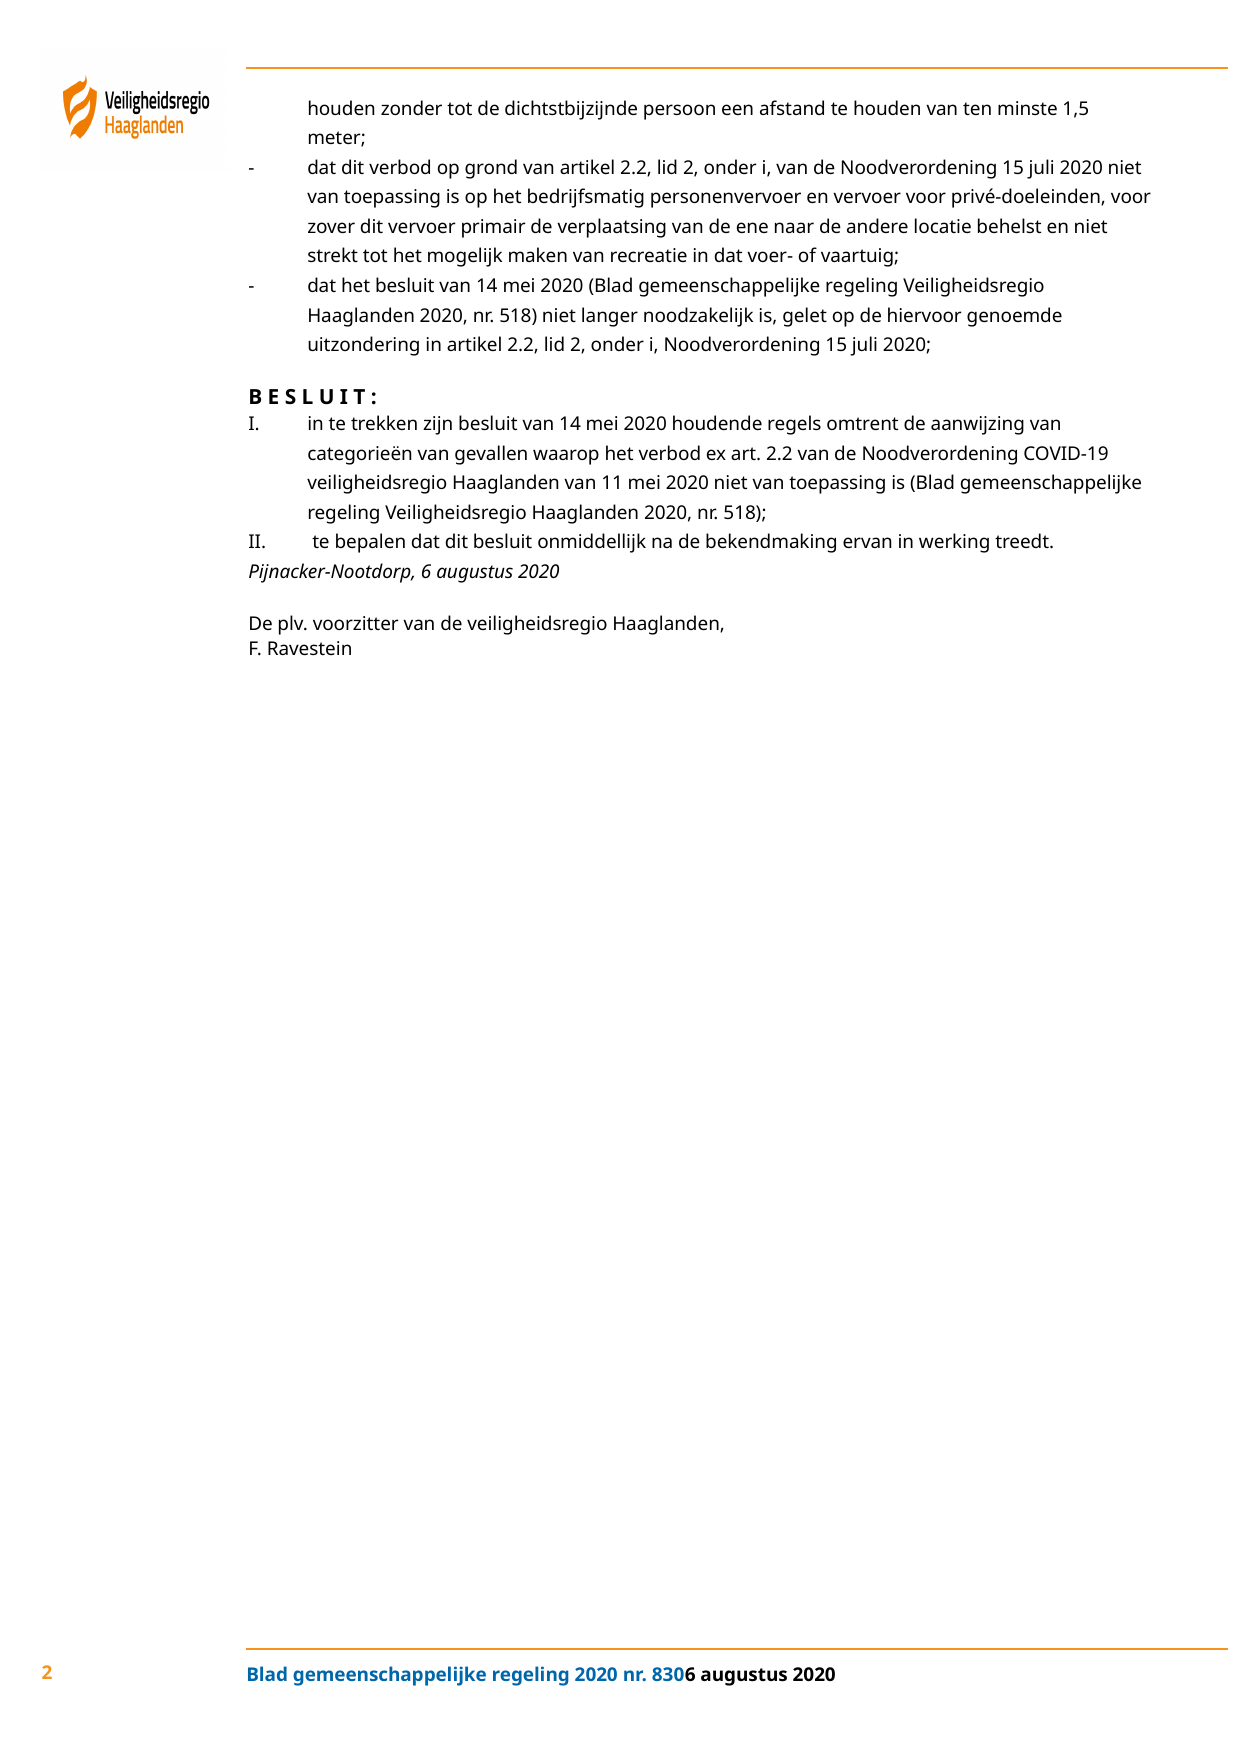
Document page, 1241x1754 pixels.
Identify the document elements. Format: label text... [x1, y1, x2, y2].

list dat het besluit van 14 mei 2020 (Blad gemeenschappelijke regeling Veiligheidsregio Haaglanden 2020, nr. 518) niet langer noodzakelijk is, gelet op de hiervoor genoemde uitzondering in artikel 2.2, lid 2, onder i, Noodverordening 15 juli 2020; [248, 272, 1152, 357]
list te bepalen dat dit besluit onmiddellijk na de bekendmaking ervan in werking treedt. [248, 529, 1152, 554]
list in te trekken zijn besluit van 14 mei 2020 houdende regels omtrent de aanwijzing van categorieën van gevallen waarop het verbod ex art. 2.2 van de Noodverordening COVID-19 veiligheidsregio Haaglanden van 11 mei 2020 niet van toepassing is (Blad gemeenschappelijke regeling Veiligheidsregio Haaglanden 2020, nr. 518); [248, 410, 1152, 525]
text De plv. voorzitter van de veiligheidsregio Haaglanden, [248, 610, 1152, 635]
picture [41, 47, 231, 172]
list houden zonder tot de dichtstbijzijnde persoon een afstand te houden van ten minste 1,5 meter; [248, 95, 1152, 150]
text F. Ravestein [248, 635, 1152, 661]
list dat dit verbod op grond van artikel 2.2, lid 2, onder i, van de Noodverordening 15 juli 2020 niet van toepassing is op het bedrijfsmatig personenvervoer en vervoer voor privé-doeleinden, voor zover dit vervoer primair de verplaatsing van de ene naar de andere locatie behelst en niet strekt tot het mogelijk maken van recreatie in dat voer- of vaartuig; [248, 154, 1152, 268]
text B E S L U I T : [248, 382, 1152, 410]
text Pijnacker-Nootdorp, 6 augustus 2020 [248, 558, 1152, 584]
